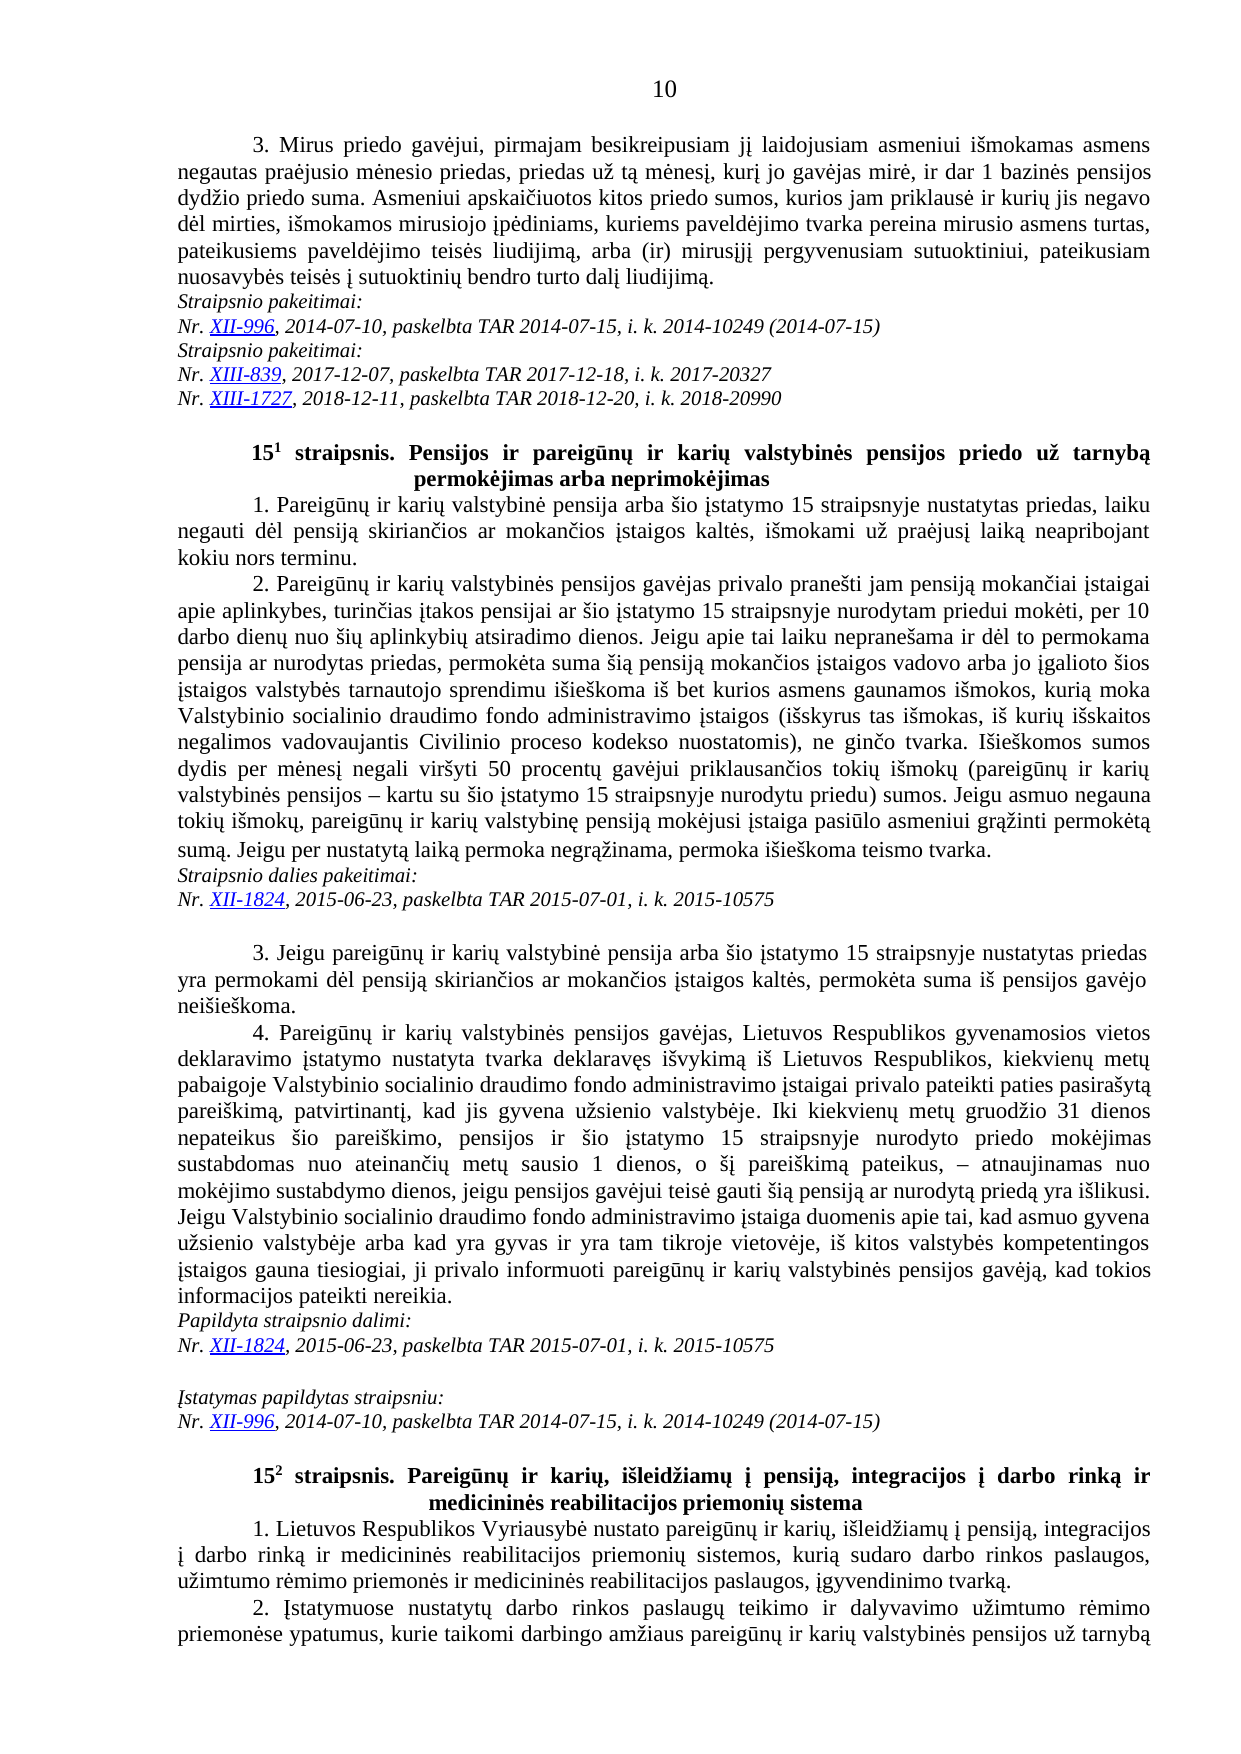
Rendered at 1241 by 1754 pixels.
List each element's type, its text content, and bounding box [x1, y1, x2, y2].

text 3. Jeigu pareigūnų ir karių valstybinė pensija arba šio įstatymo 15 straipsnyje nustatytas priedas yra permokami dėl pensiją skiriančios ar mokančios įstaigos kaltės, permokėta suma iš pensijos gavėjo neišieškoma. [177, 939, 1149, 1018]
text Papildyta straipsnio dalimi: [177, 1308, 1152, 1332]
text Nr. XIII-839, 2017-12-07, paskelbta TAR 2017-12-18, i. k. 2017-20327 [177, 362, 1152, 386]
text 2. Pareigūnų ir karių valstybinės pensijos gavėjas privalo pranešti jam pensiją mokančiai įstaigai apie aplinkybes, turinčias įtakos pensijai ar šio įstatymo 15 straipsnyje nurodytam priedui mokėti, per 10 darbo dienų nuo šių aplinkybių atsiradimo dienos. Jeigu apie tai laiku nepranešama ir dėl to permokama pensija ar nurodytas priedas, permokėta suma šią pensiją mokančios įstaigos vadovo arba jo įgalioto šios įstaigos valstybės tarnautojo sprendimu išieškoma iš bet kurios asmens gaunamos išmokos, kurią moka Valstybinio socialinio draudimo fondo administravimo įstaigos (išskyrus tas išmokas, iš kurių išskaitos negalimos vadovaujantis Civilinio proceso kodekso nuostatomis), ne ginčo tvarka. Išieškomos sumos dydis per mėnesį negali viršyti 50 procentų gavėjui priklausančios tokių išmokų (pareigūnų ir karių valstybinės pensijos – kartu su šio įstatymo 15 straipsnyje nurodytu priedu) sumos. Jeigu asmuo negauna tokių išmokų, pareigūnų ir karių valstybinę pensiją mokėjusi įstaiga pasiūlo asmeniui grąžinti permokėtą sumą. Jeigu per nustatytą laiką permoka negrąžinama, permoka išieškoma teismo tvarka. [177, 570, 1152, 863]
text Straipsnio pakeitimai: [177, 289, 1152, 313]
text Nr. XII-996, 2014-07-10, paskelbta TAR 2014-07-15, i. k. 2014-10249 (2014-07-15) [177, 1409, 1149, 1433]
text Straipsnio dalies pakeitimai: [177, 863, 1152, 887]
text Straipsnio pakeitimai: [177, 338, 1152, 362]
text 3. Mirus priedo gavėjui, pirmajam besikreipusiam jį laidojusiam asmeniui išmokamas asmens negautas praėjusio mėnesio priedas, priedas už tą mėnesį, kurį jo gavėjas mirė, ir dar 1 bazinės pensijos dydžio priedo suma. Asmeniui apskaičiuotos kitos priedo sumos, kurios jam priklausė ir kurių jis negavo dėl mirties, išmokamos mirusiojo įpėdiniams, kuriems paveldėjimo tvarka pereina mirusio asmens turtas, pateikusiems paveldėjimo teisės liudijimą, arba (ir) mirusįjį pergyvenusiam sutuoktiniui, pateikusiam nuosavybės teisės į sutuoktinių bendro turto dalį liudijimą. [177, 131, 1152, 289]
text 152 straipsnis. Pareigūnų ir karių, išleidžiamų į pensiją, integracijos į darbo rinką ir medicininės reabilitacijos priemonių sistema [252, 1462, 1152, 1515]
text Nr. XIII-1727, 2018-12-11, paskelbta TAR 2018-12-20, i. k. 2018-20990 [177, 386, 1152, 410]
text 1. Lietuvos Respublikos Vyriausybė nustato pareigūnų ir karių, išleidžiamų į pensiją, integracijos į darbo rinką ir medicininės reabilitacijos priemonių sistemos, kurią sudaro darbo rinkos paslaugos, užimtumo rėmimo priemonės ir medicininės reabilitacijos paslaugos, įgyvendinimo tvarką. [177, 1515, 1152, 1594]
text Įstatymas papildytas straipsniu: [177, 1385, 1152, 1409]
text Nr. XII-996, 2014-07-10, paskelbta TAR 2014-07-15, i. k. 2014-10249 (2014-07-15) [177, 313, 1152, 338]
text 151 straipsnis. Pensijos ir pareigūnų ir karių valstybinės pensijos priedo už tarnybą permokėjimas arba neprimokėjimas [251, 438, 1152, 491]
text Nr. XII-1824, 2015-06-23, paskelbta TAR 2015-07-01, i. k. 2015-10575 [177, 887, 1152, 911]
text Nr. XII-1824, 2015-06-23, paskelbta TAR 2015-07-01, i. k. 2015-10575 [177, 1332, 1152, 1357]
text 1. Pareigūnų ir karių valstybinė pensija arba šio įstatymo 15 straipsnyje nustatytas priedas, laiku negauti dėl pensiją skiriančios ar mokančios įstaigos kaltės, išmokami už praėjusį laiką neapribojant kokiu nors terminu. [177, 491, 1152, 570]
text 4. Pareigūnų ir karių valstybinės pensijos gavėjas, Lietuvos Respublikos gyvenamosios vietos deklaravimo įstatymo nustatyta tvarka deklaravęs išvykimą iš Lietuvos Respublikos, kiekvienų metų pabaigoje Valstybinio socialinio draudimo fondo administravimo įstaigai privalo pateikti paties pasirašytą pareiškimą, patvirtinantį, kad jis gyvena užsienio valstybėje. Iki kiekvienų metų gruodžio 31 dienos nepateikus šio pareiškimo, pensijos ir šio įstatymo 15 straipsnyje nurodyto priedo mokėjimas sustabdomas nuo ateinančių metų sausio 1 dienos, o šį pareiškimą pateikus, – atnaujinamas nuo mokėjimo sustabdymo dienos, jeigu pensijos gavėjui teisė gauti šią pensiją ar nurodytą priedą yra išlikusi. Jeigu Valstybinio socialinio draudimo fondo administravimo įstaiga duomenis apie tai, kad asmuo gyvena užsienio valstybėje arba kad yra gyvas ir yra tam tikroje vietovėje, iš kitos valstybės kompetentingos įstaigos gauna tiesiogiai, ji privalo informuoti pareigūnų ir karių valstybinės pensijos gavėją, kad tokios informacijos pateikti nereikia. [177, 1018, 1152, 1308]
text 2. Įstatymuose nustatytų darbo rinkos paslaugų teikimo ir dalyvavimo užimtumo rėmimo priemonėse ypatumus, kurie taikomi darbingo amžiaus pareigūnų ir karių valstybinės pensijos už tarnybą [177, 1594, 1152, 1647]
